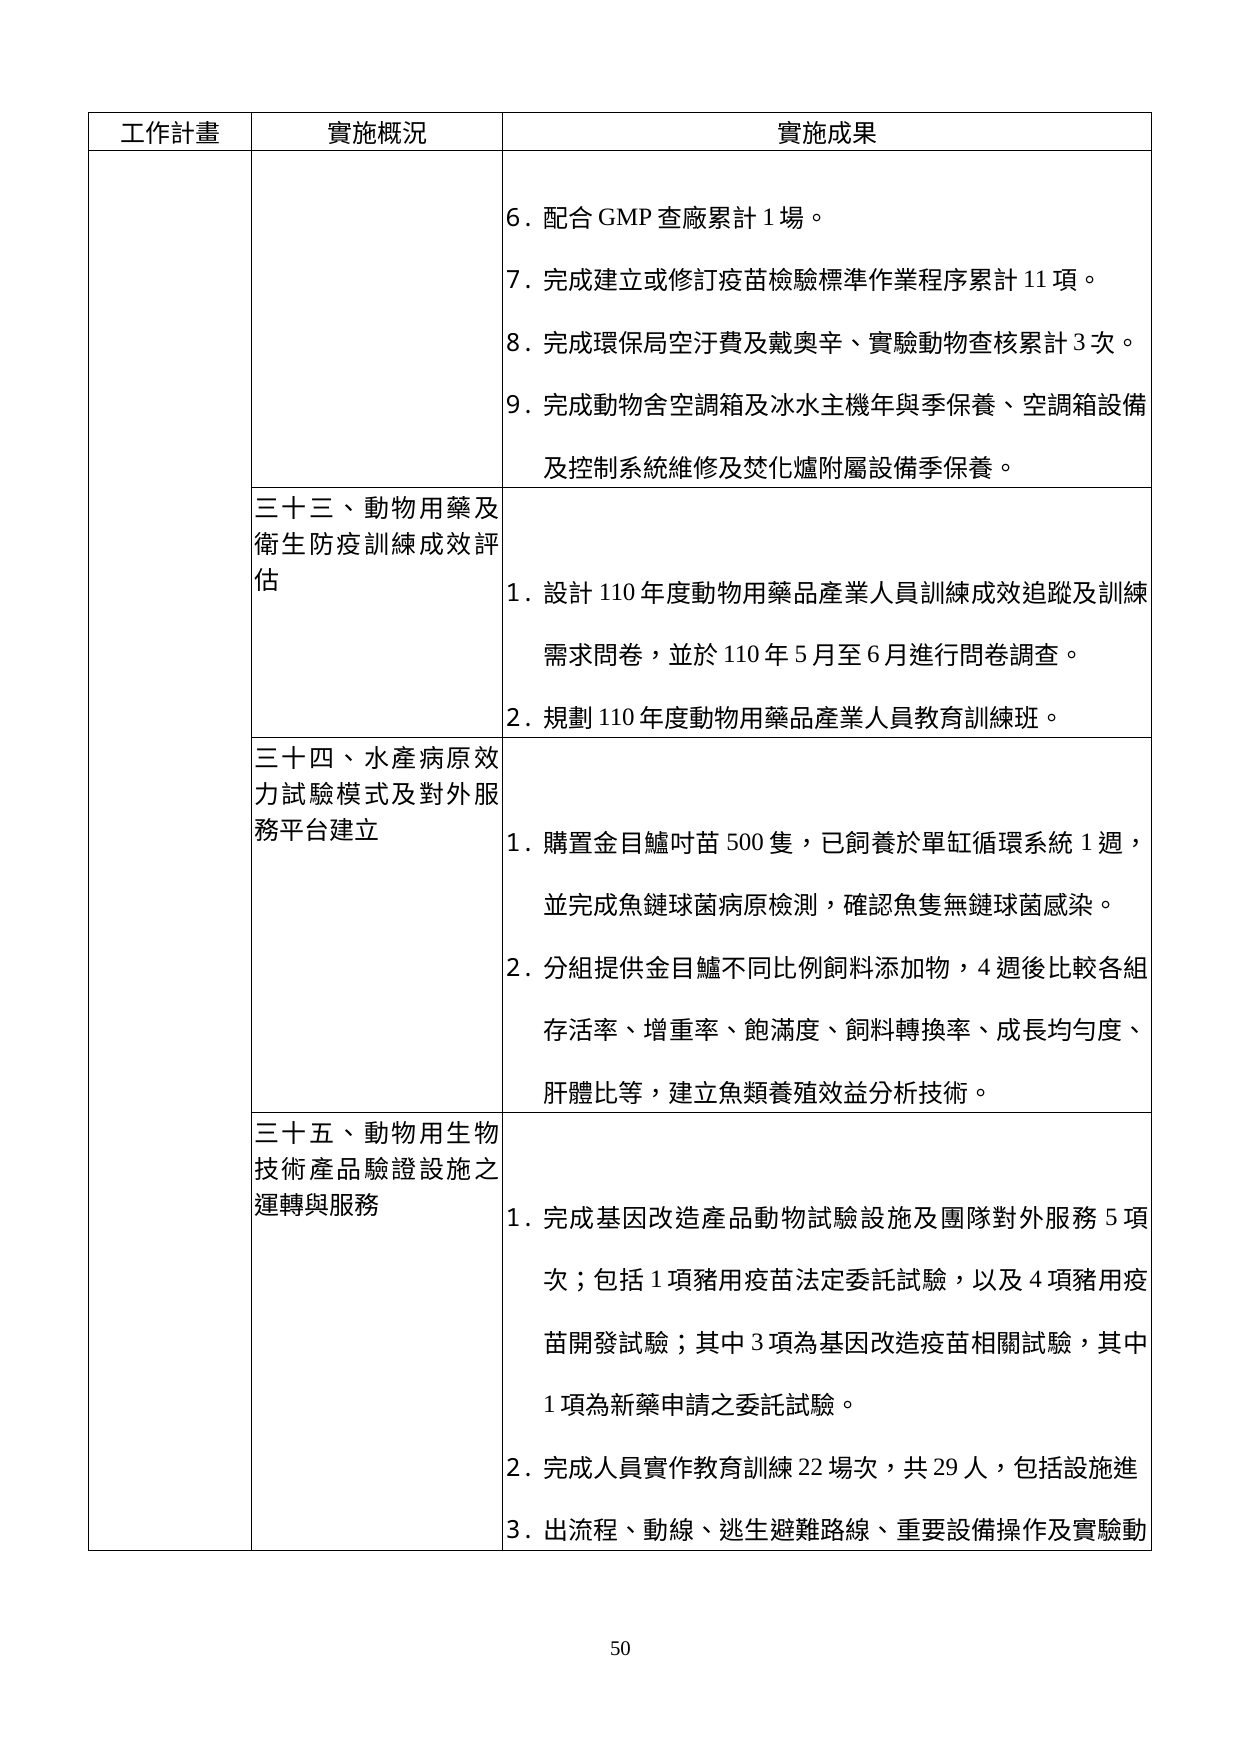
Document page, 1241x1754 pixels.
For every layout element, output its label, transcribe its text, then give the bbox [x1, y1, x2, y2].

table_cell 三十五、動物用生物技術產品驗證設施之運轉與服務 [252, 1113, 502, 1550]
table_header 實施成果 [503, 113, 1151, 149]
table_cell [252, 151, 502, 487]
table_cell 設計110年度動物用藥品產業人員訓練成效追蹤及訓練需求問卷，並於110年5月至6月進行問卷調查。 規劃110年度動物用藥品產業人員教育訓練班。 [503, 488, 1151, 737]
table_cell [89, 151, 251, 1550]
table_cell 購置金目鱸吋苗500隻，已飼養於單缸循環系統1週，並完成魚鏈球菌病原檢測，確認魚隻無鏈球菌感染。 分組提供金目鱸不同比例飼料添加物，4週後比較各組存活率、增重率、飽滿度、飼料轉換率、成長均勻度、肝體比等，建立魚類養殖效益分析技術。 [503, 738, 1151, 1112]
table_cell 動物用生物藥品逐批檢驗累計489件，合格率98.2%；新藥檢驗累計3件，合格率100% ；外銷疫苗累計10件，合格率100%；專案疫苗累計3件，合格率100%。 完成在職人員教育訓練累計39項次136人次。 發與TAF成績書累計9件。 發與英文成績書累計17件。 參加防檢局技術審查委員會累計1次及新藥審查1場次。 配合GMP查廠累計1場。 完成建立或修訂疫苗檢驗標準作業程序累計11項。 完成環保局空汙費及戴奧辛、實驗動物查核累計3次。 完成動物舍空調箱及冰水主機年與季保養、空調箱設備及控制系統維修及焚化爐附屬設備季保養。 [503, 151, 1151, 487]
table_cell 三十三、動物用藥及衛生防疫訓練成效評估 [252, 488, 502, 737]
table_header 工作計畫 [89, 113, 251, 149]
table_header 實施概況 [252, 113, 502, 149]
table_cell 三十四、水產病原效力試驗模式及對外服務平台建立 [252, 738, 502, 1112]
table_cell 完成基因改造產品動物試驗設施及團隊對外服務5項次；包括1項豬用疫苗法定委託試驗，以及4項豬用疫苗開發試驗；其中3項為基因改造疫苗相關試驗，其中1項為新藥申請之委託試驗。 完成人員實作教育訓練22場次，共29人，包括設施進 出流程、動線、逃生避難路線、重要設備操作及實驗動物飼養管理等。 建立懷孕母豬飼養管理模式。 [503, 1113, 1151, 1550]
